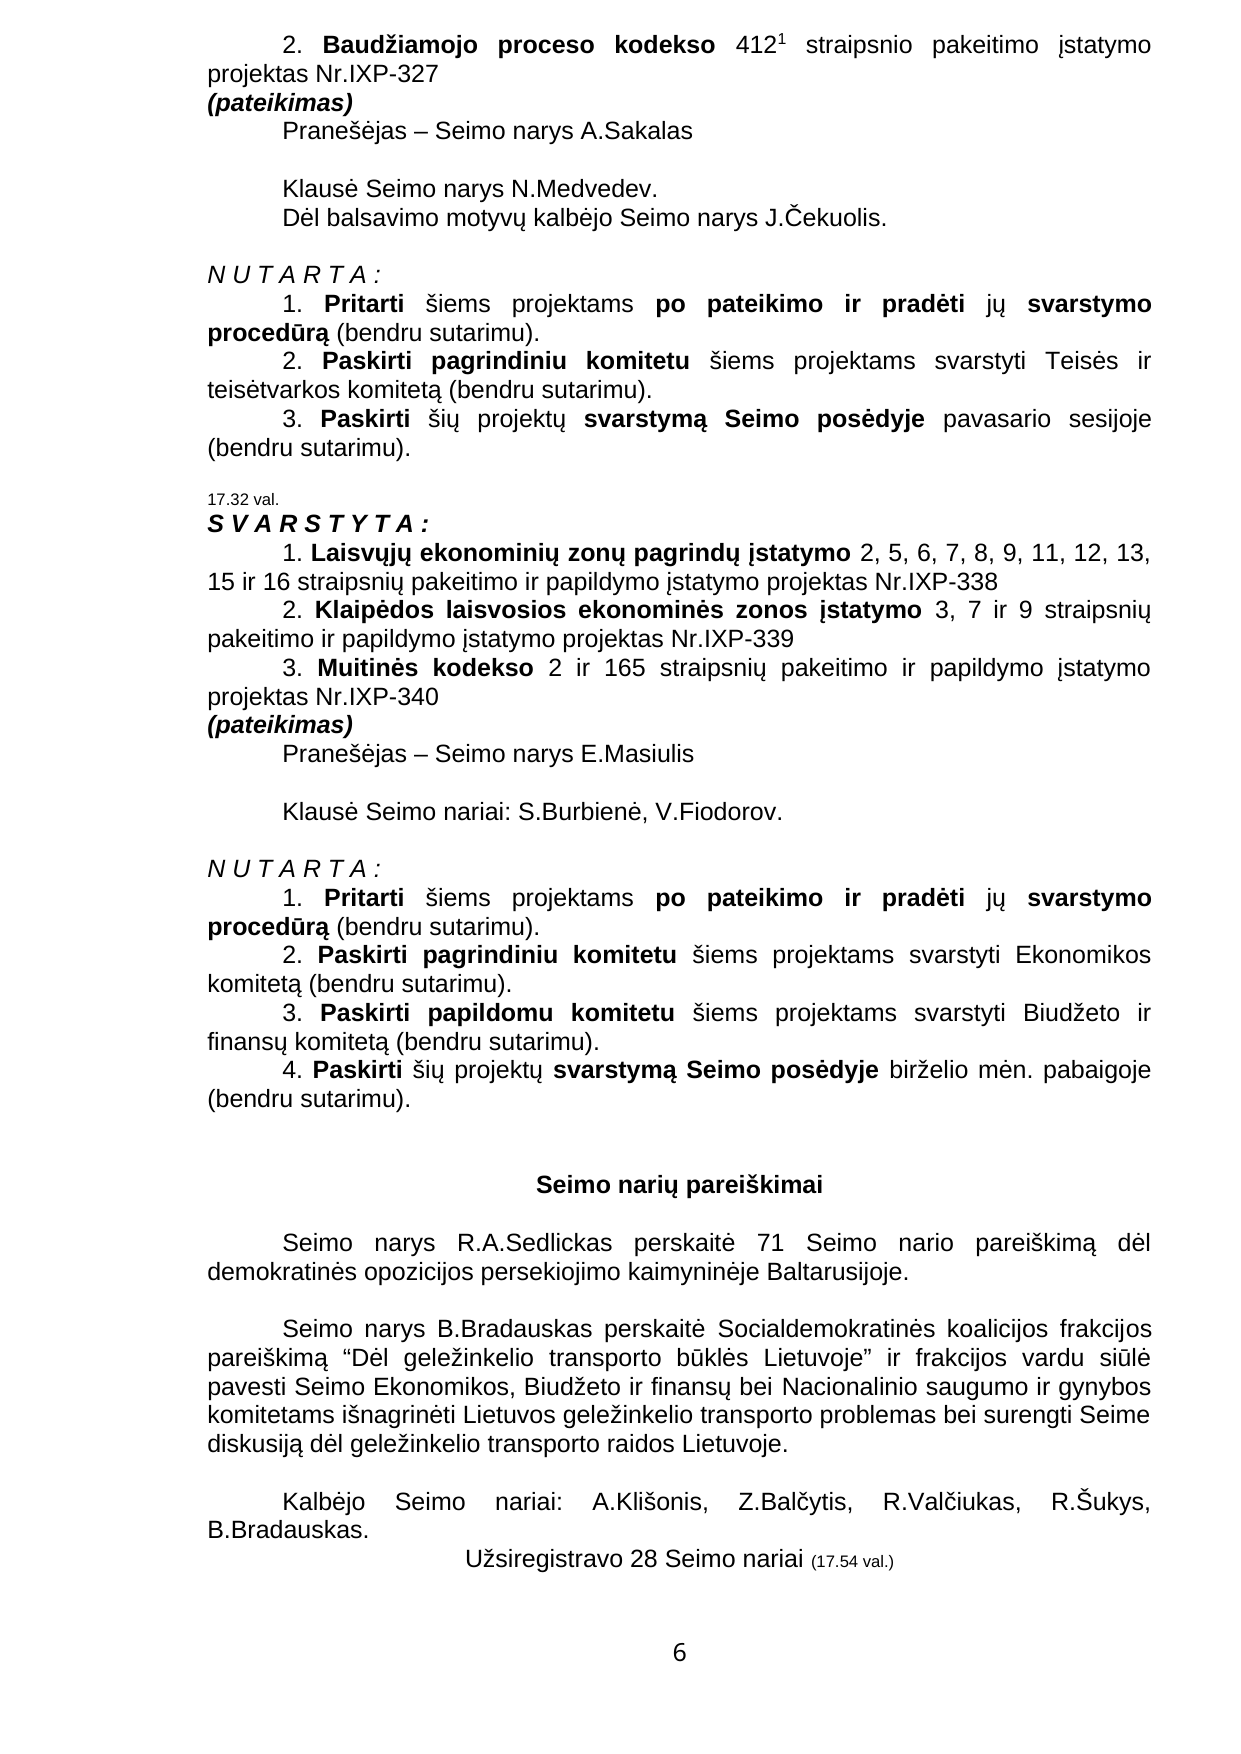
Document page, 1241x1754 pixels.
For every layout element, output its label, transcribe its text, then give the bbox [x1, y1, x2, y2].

text Seimo narys R.A.Sedlickas perskaitė 71 Seimo nario pareiškimą dėl demokratinės opozicijos persekiojimo kaimyninėje Baltarusijoje. [207, 1228, 1152, 1285]
text 3. Paskirti papildomu komitetu šiems projektams svarstyti Biudžeto ir finansų komitetą (bendru sutarimu). [207, 998, 1152, 1055]
text 2. Paskirti pagrindiniu komitetu šiems projektams svarstyti Teisės ir teisėtvarkos komitetą (bendru sutarimu). [207, 346, 1152, 404]
text Kalbėjo Seimo nariai: A.Klišonis, Z.Balčytis, R.Valčiukas, R.Šukys, B.Bradauskas. [207, 1487, 1152, 1544]
text 1. Laisvųjų ekonominių zonų pagrindų įstatymo 2, 5, 6, 7, 8, 9, 11, 12, 13, 15 ir 16 straipsnių pakeitimo ir papildymo įstatymo projektas Nr.IXP-338 [207, 538, 1152, 595]
text 17.32 val. [207, 490, 1152, 509]
text 2. Baudžiamojo proceso kodekso 4121 straipsnio pakeitimo įstatymo projektas Nr.IXP-327 [207, 30, 1152, 87]
text Pranešėjas – Seimo narys E.Masiulis [207, 739, 1152, 768]
text 1. Pritarti šiems projektams po pateikimo ir pradėti jų svarstymo procedūrą (bendru sutarimu). [207, 883, 1152, 940]
text Užsiregistravo 28 Seimo nariai (17.54 val.) [207, 1544, 1152, 1573]
text 4. Paskirti šių projektų svarstymą Seimo posėdyje birželio mėn. pabaigoje (bendru sutarimu). [207, 1055, 1152, 1113]
text S V A R S T Y T A : [207, 509, 1152, 538]
text Seimo narys B.Bradauskas perskaitė Socialdemokratinės koalicijos frakcijos pareiškimą “Dėl geležinkelio transporto būklės Lietuvoje” ir frakcijos vardu siūlė pavesti Seimo Ekonomikos, Biudžeto ir finansų bei Nacionalinio saugumo ir gynybos komitetams išnagrinėti Lietuvos geležinkelio transporto problemas bei surengti Seime diskusiją dėl geležinkelio transporto raidos Lietuvoje. [207, 1314, 1152, 1458]
text N U T A R T A : [207, 854, 1152, 883]
text Klausė Seimo nariai: S.Burbienė, V.Fiodorov. [207, 797, 1152, 825]
text Dėl balsavimo motyvų kalbėjo Seimo narys J.Čekuolis. [207, 202, 1152, 231]
text 2. Klaipėdos laisvosios ekonominės zonos įstatymo 3, 7 ir 9 straipsnių pakeitimo ir papildymo įstatymo projektas Nr.IXP-339 [207, 595, 1152, 653]
text (pateikimas) [207, 710, 1152, 739]
text 1. Pritarti šiems projektams po pateikimo ir pradėti jų svarstymo procedūrą (bendru sutarimu). [207, 289, 1152, 346]
text (pateikimas) [207, 87, 1152, 116]
text Seimo narių pareiškimai [207, 1170, 1152, 1199]
text N U T A R T A : [207, 260, 1152, 289]
text Klausė Seimo narys N.Medvedev. [207, 174, 1152, 202]
text 2. Paskirti pagrindiniu komitetu šiems projektams svarstyti Ekonomikos komitetą (bendru sutarimu). [207, 940, 1152, 998]
text Pranešėjas – Seimo narys A.Sakalas [207, 116, 1152, 145]
text 3. Muitinės kodekso 2 ir 165 straipsnių pakeitimo ir papildymo įstatymo projektas Nr.IXP-340 [207, 653, 1152, 710]
text 3. Paskirti šių projektų svarstymą Seimo posėdyje pavasario sesijoje (bendru sutarimu). [207, 404, 1152, 461]
